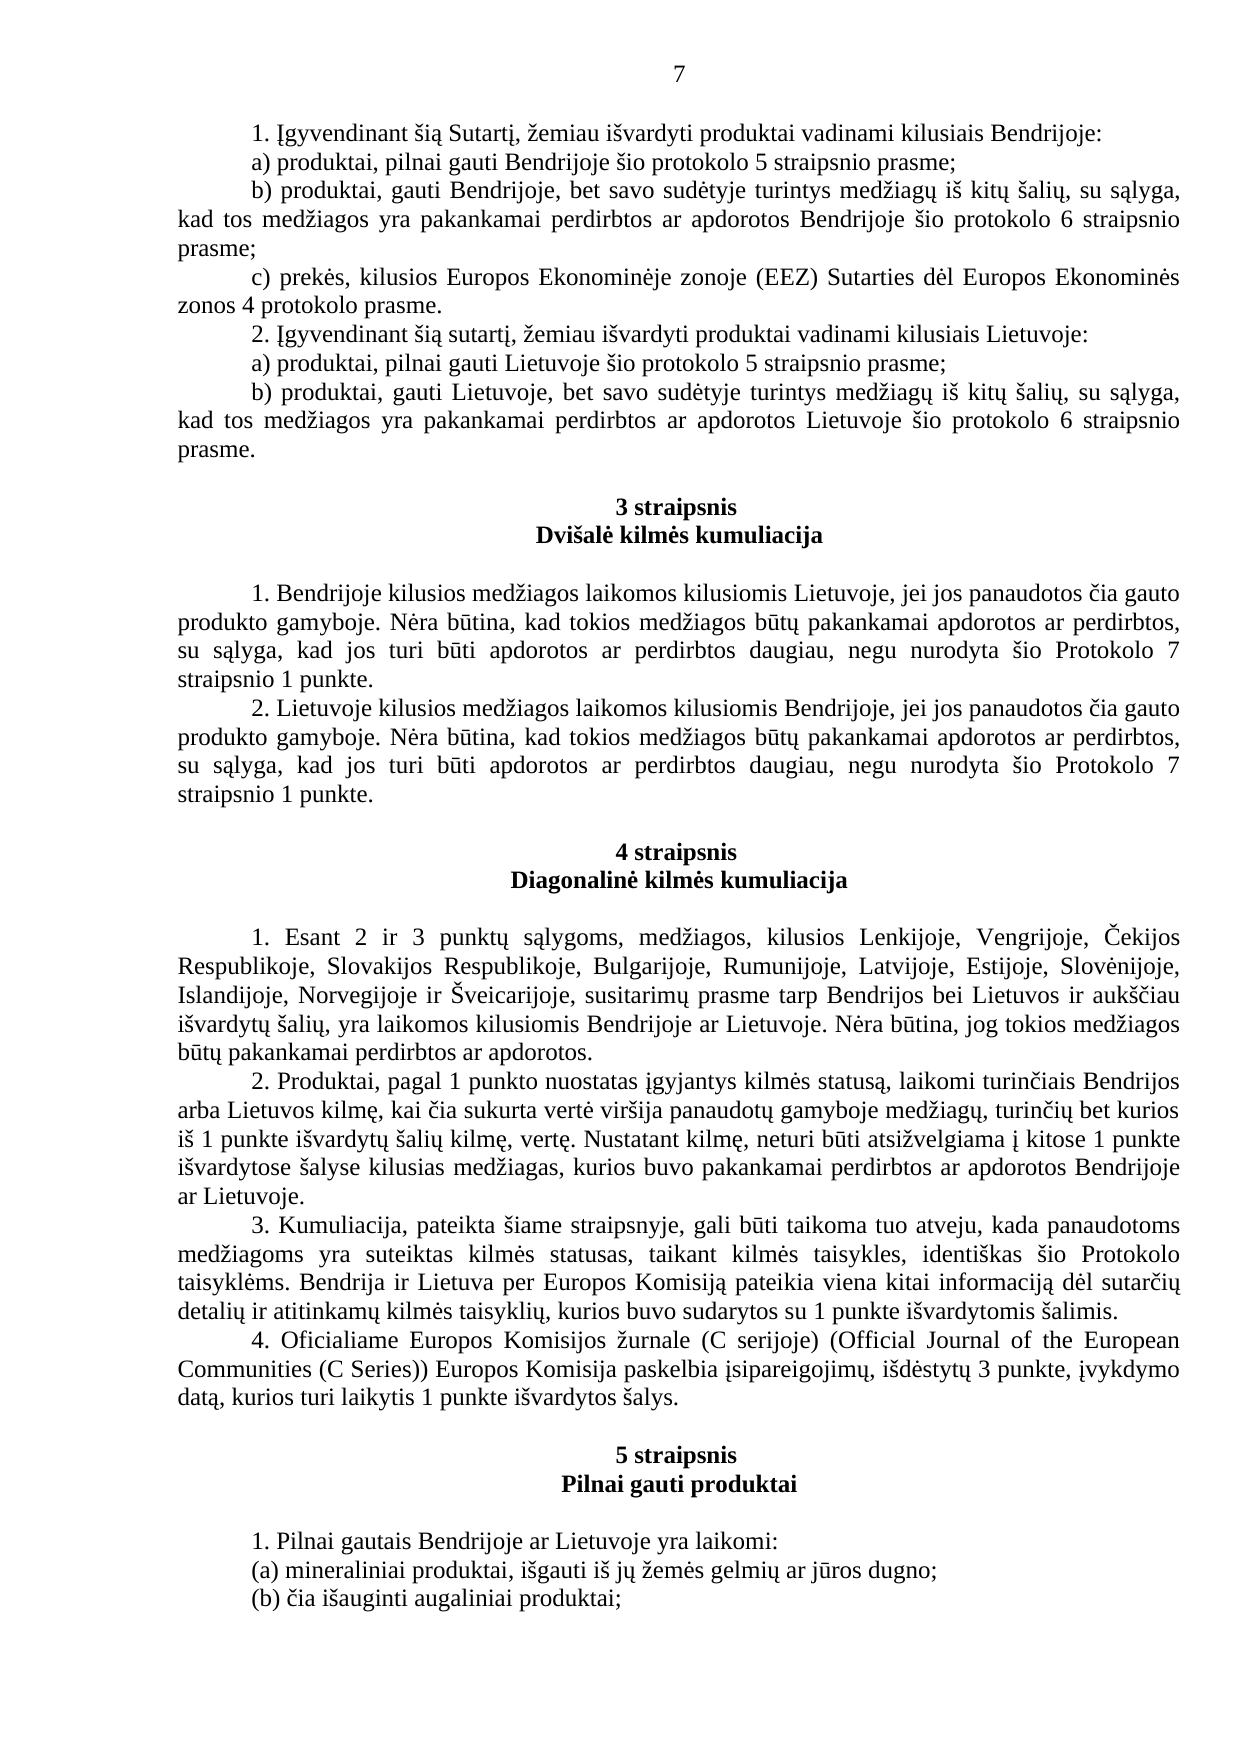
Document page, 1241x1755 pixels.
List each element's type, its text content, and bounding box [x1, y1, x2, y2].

text b) produktai, gauti Lietuvoje, bet savo sudėtyje turintys medžiagų iš kitų šalių, su sąlyga, kad tos medžiagos yra pakankamai perdirbtos ar apdorotos Lietuvoje šio protokolo 6 straipsnio prasme. [177, 377, 1181, 463]
text c) prekės, kilusios Europos Ekonominėje zonoje (EEZ) Sutarties dėl Europos Ekonominės zonos 4 protokolo prasme. [177, 262, 1181, 319]
text 5 straipsnis [177, 1440, 1181, 1469]
text b) produktai, gauti Bendrijoje, bet savo sudėtyje turintys medžiagų iš kitų šalių, su sąlyga, kad tos medžiagos yra pakankamai perdirbtos ar apdorotos Bendrijoje šio protokolo 6 straipsnio prasme; [177, 176, 1181, 262]
text 1. Bendrijoje kilusios medžiagos laikomos kilusiomis Lietuvoje, jei jos panaudotos čia gauto produkto gamyboje. Nėra būtina, kad tokios medžiagos būtų pakankamai apdorotos ar perdirbtos, su sąlyga, kad jos turi būti apdorotos ar perdirbtos daugiau, negu nurodyta šio Protokolo 7 straipsnio 1 punkte. [177, 578, 1181, 693]
text (a) mineraliniai produktai, išgauti iš jų žemės gelmių ar jūros dugno; [177, 1555, 1181, 1583]
text Diagonalinė kilmės kumuliacija [177, 865, 1181, 894]
text (b) čia išauginti augaliniai produktai; [177, 1583, 1181, 1612]
text 1. Įgyvendinant šią Sutartį, žemiau išvardyti produktai vadinami kilusiais Bendrijoje: [177, 118, 1181, 147]
text 2. Produktai, pagal 1 punkto nuostatas įgyjantys kilmės statusą, laikomi turinčiais Bendrijos arba Lietuvos kilmę, kai čia sukurta vertė viršija panaudotų gamyboje medžiagų, turinčių bet kurios iš 1 punkte išvardytų šalių kilmę, vertę. Nustatant kilmę, neturi būti atsižvelgiama į kitose 1 punkte išvardytose šalyse kilusias medžiagas, kurios buvo pakankamai perdirbtos ar apdorotos Bendrijoje ar Lietuvoje. [177, 1066, 1181, 1210]
text 4 straipsnis [177, 837, 1181, 865]
text 3. Kumuliacija, pateikta šiame straipsnyje, gali būti taikoma tuo atveju, kada panaudotoms medžiagoms yra suteiktas kilmės statusas, taikant kilmės taisykles, identiškas šio Protokolo taisyklėms. Bendrija ir Lietuva per Europos Komisiją pateikia viena kitai informaciją dėl sutarčių detalių ir atitinkamų kilmės taisyklių, kurios buvo sudarytos su 1 punkte išvardytomis šalimis. [177, 1210, 1181, 1325]
text Pilnai gauti produktai [177, 1469, 1181, 1497]
text 3 straipsnis [177, 492, 1181, 521]
text a) produktai, pilnai gauti Bendrijoje šio protokolo 5 straipsnio prasme; [177, 147, 1181, 176]
text 2. Lietuvoje kilusios medžiagos laikomos kilusiomis Bendrijoje, jei jos panaudotos čia gauto produkto gamyboje. Nėra būtina, kad tokios medžiagos būtų pakankamai apdorotos ar perdirbtos, su sąlyga, kad jos turi būti apdorotos ar perdirbtos daugiau, negu nurodyta šio Protokolo 7 straipsnio 1 punkte. [177, 693, 1181, 808]
text 4. Oficialiame Europos Komisijos žurnale (C serijoje) (Official Journal of the European Communities (C Series)) Europos Komisija paskelbia įsipareigojimų, išdėstytų 3 punkte, įvykdymo datą, kurios turi laikytis 1 punkte išvardytos šalys. [177, 1325, 1181, 1411]
text 1. Esant 2 ir 3 punktų sąlygoms, medžiagos, kilusios Lenkijoje, Vengrijoje, Čekijos Respublikoje, Slovakijos Respublikoje, Bulgarijoje, Rumunijoje, Latvijoje, Estijoje, Slovėnijoje, Islandijoje, Norvegijoje ir Šveicarijoje, susitarimų prasme tarp Bendrijos bei Lietuvos ir aukščiau išvardytų šalių, yra laikomos kilusiomis Bendrijoje ar Lietuvoje. Nėra būtina, jog tokios medžiagos būtų pakankamai perdirbtos ar apdorotos. [177, 922, 1181, 1066]
text a) produktai, pilnai gauti Lietuvoje šio protokolo 5 straipsnio prasme; [177, 348, 1181, 377]
text 2. Įgyvendinant šią sutartį, žemiau išvardyti produktai vadinami kilusiais Lietuvoje: [177, 319, 1181, 348]
text 1. Pilnai gautais Bendrijoje ar Lietuvoje yra laikomi: [177, 1526, 1181, 1555]
text Dvišalė kilmės kumuliacija [177, 521, 1181, 549]
